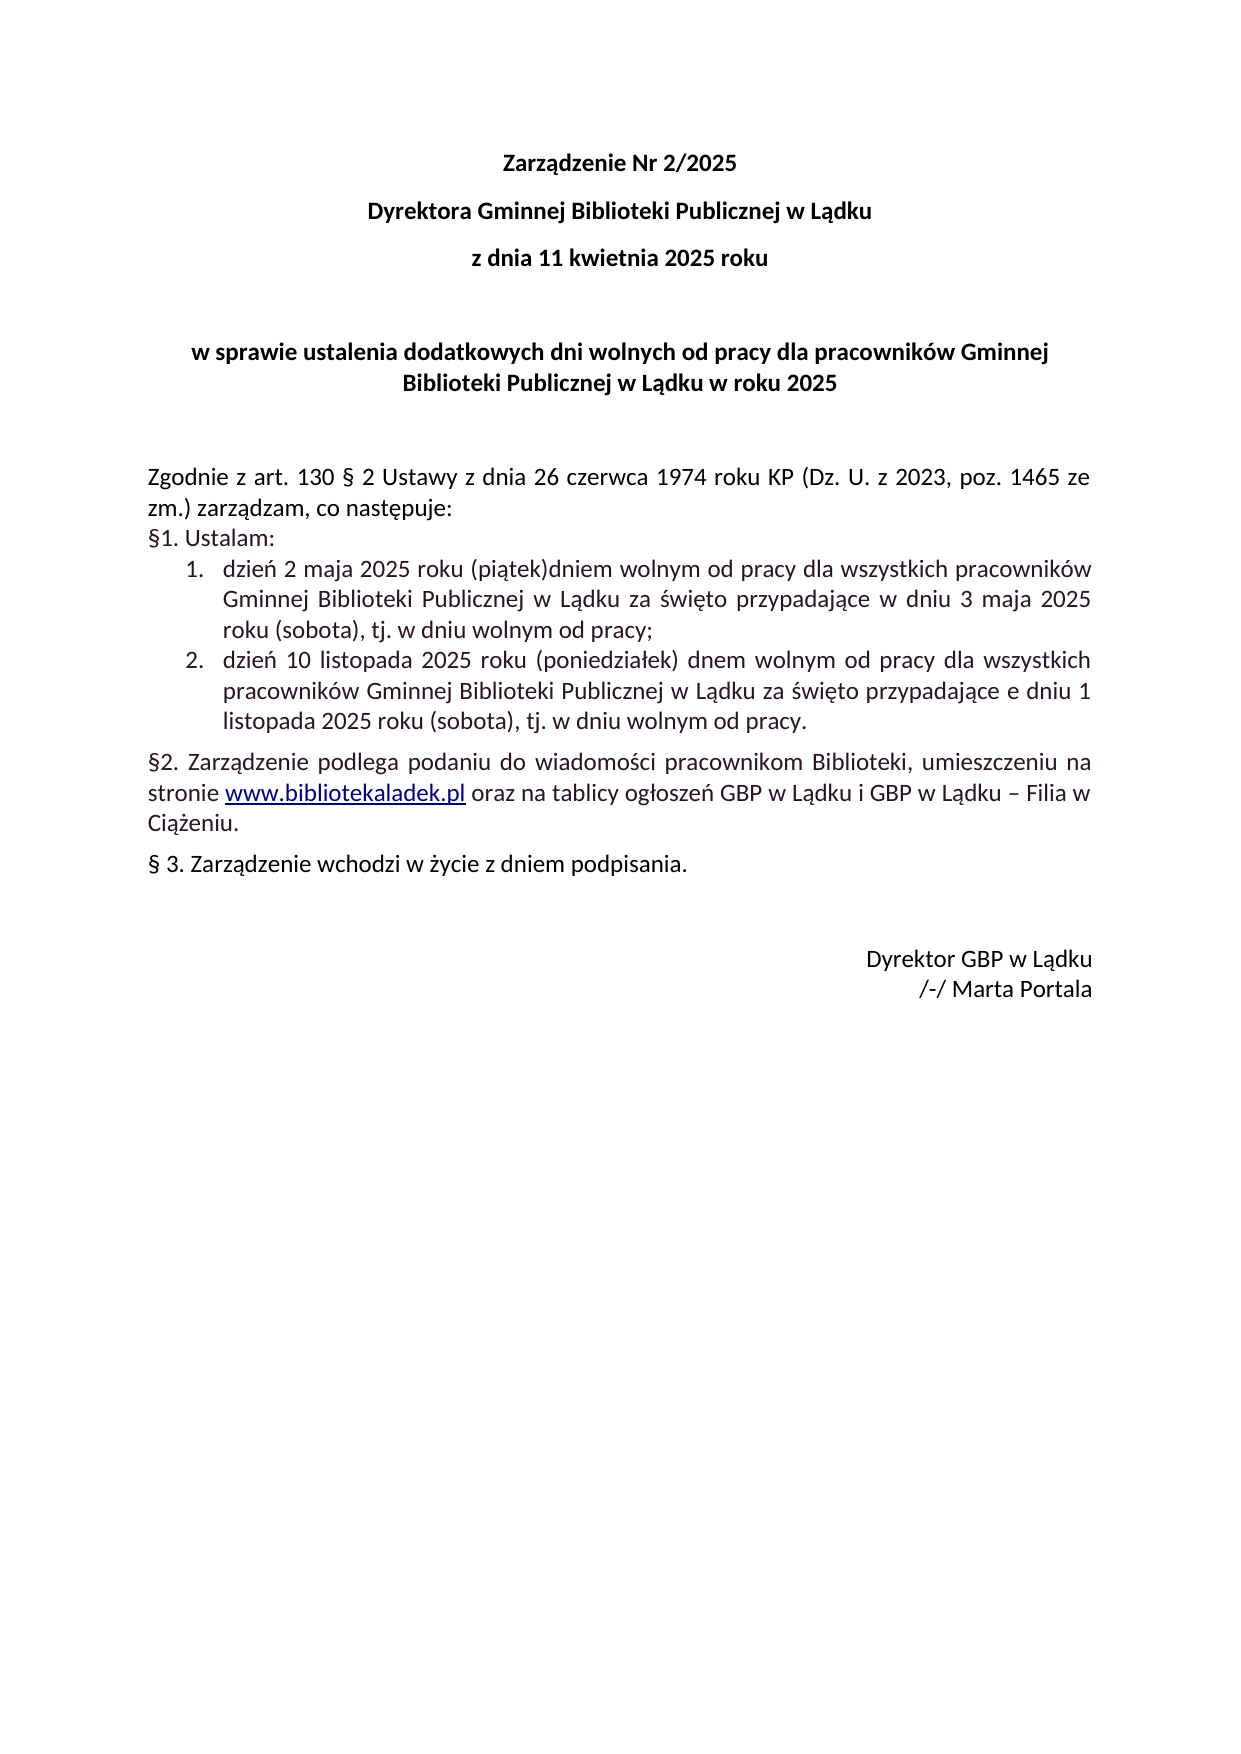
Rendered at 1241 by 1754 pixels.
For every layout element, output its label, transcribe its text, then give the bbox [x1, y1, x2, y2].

text Dyrektor GBP w Lądku [148, 943, 1093, 973]
text §2. Zarządzenie podlega podaniu do wiadomości pracownikom Biblioteki, umieszczeniu na stronie www.bibliotekaladek.pl oraz na tablicy ogłoszeń GBP w Lądku i GBP w Lądku – Filia w Ciążeniu. [148, 746, 1093, 838]
text Zgodnie z art. 130 § 2 Ustawy z dnia 26 czerwca 1974 roku KP (Dz. U. z 2023, poz. 1465 ze zm.) zarządzam, co następuje: [148, 461, 1093, 522]
text w sprawie ustalenia dodatkowych dni wolnych od pracy dla pracowników Gminnej Biblioteki Publicznej w Lądku w roku 2025 [148, 336, 1093, 397]
list dzień 2 maja 2025 roku (piątek)dniem wolnym od pracy dla wszystkich pracowników Gminnej Biblioteki Publicznej w Lądku za święto przypadające w dniu 3 maja 2025 roku (sobota), tj. w dniu wolnym od pracy; [185, 553, 1093, 644]
text § 3. Zarządzenie wchodzi w życie z dniem podpisania. [148, 848, 1093, 879]
text z dnia 11 kwietnia 2025 roku [148, 242, 1093, 272]
list dzień 10 listopada 2025 roku (poniedziałek) dnem wolnym od pracy dla wszystkich pracowników Gminnej Biblioteki Publicznej w Lądku za święto przypadające e dniu 1 listopada 2025 roku (sobota), tj. w dniu wolnym od pracy. [185, 644, 1093, 736]
text §1. Ustalam: [148, 522, 1093, 553]
text Zarządzenie Nr 2/2025 [148, 148, 1093, 178]
text Dyrektora Gminnej Biblioteki Publicznej w Lądku [148, 195, 1093, 225]
text /-/ Marta Portala [148, 973, 1093, 1004]
